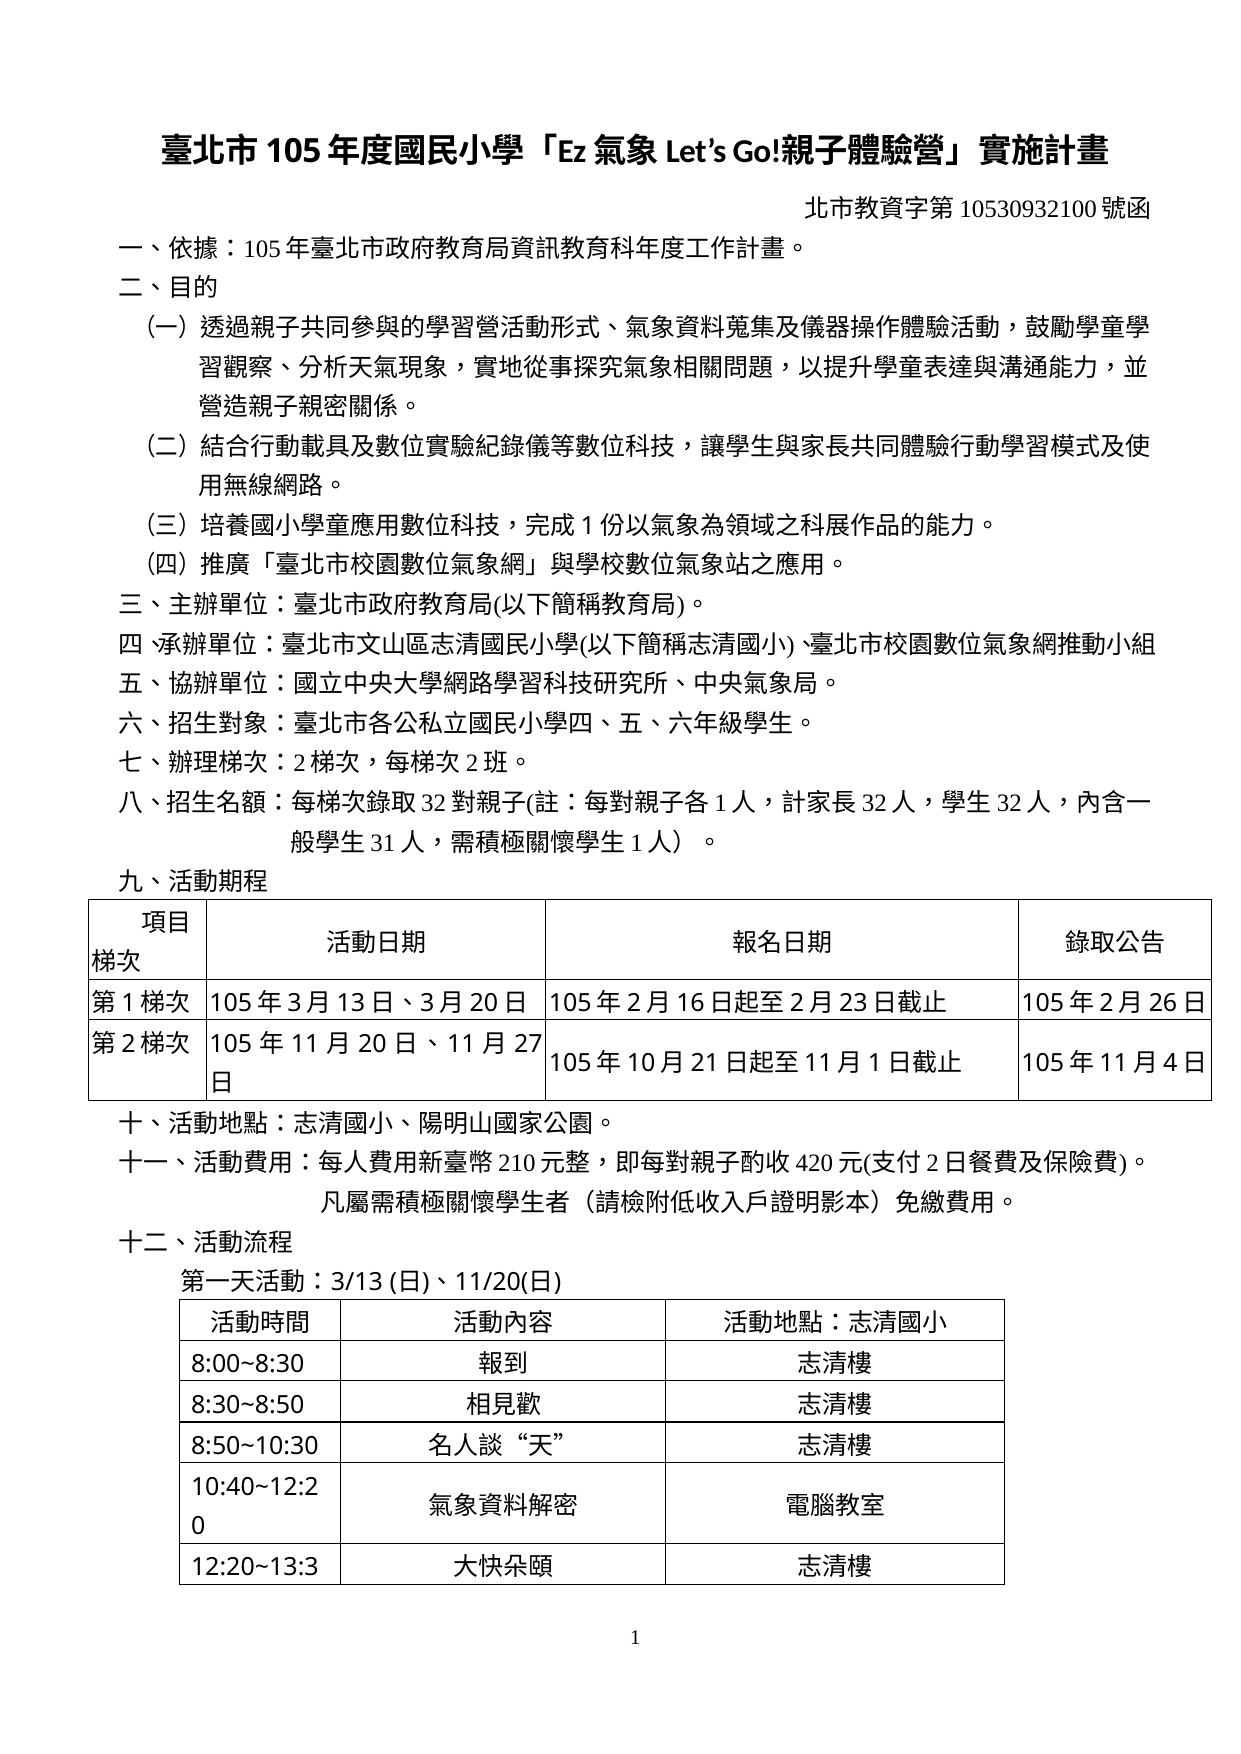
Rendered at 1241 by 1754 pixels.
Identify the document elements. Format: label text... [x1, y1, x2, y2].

text 十一、活動費用：每人費用新臺幣210元整，即每對親子酌收420元(支付2日餐費及保險費)。凡屬需積極關懷學生者（請檢附低收入戶證明影本）免繳費用。 [118, 1140, 1152, 1219]
table_cell 10:40~12:20 [180, 1463, 340, 1542]
text （三）培養國小學童應用數位科技，完成1份以氣象為領域之科展作品的能力。 [133, 503, 1152, 542]
table_cell 志清樓 [666, 1544, 1004, 1583]
text 十、活動地點：志清國小、陽明山國家公園。 [118, 1101, 1152, 1140]
table_cell 105年11月20日、11月27日 [207, 1020, 545, 1099]
text （二）結合行動載具及數位實驗紀錄儀等數位科技，讓學生與家長共同體驗行動學習模式及使用無線網路。 [133, 423, 1152, 503]
text 五、協辦單位：國立中央大學網路學習科技研究所、中央氣象局。 [118, 661, 1152, 701]
text （一）透過親子共同參與的學習營活動形式、氣象資料蒐集及儀器操作體驗活動，鼓勵學童學習觀察、分析天氣現象，實地從事探究氣象相關問題，以提升學童表達與溝通能力，並營造親子親密關係。 [133, 305, 1152, 423]
text 三、主辦單位：臺北市政府教育局(以下簡稱教育局)。 [118, 582, 1152, 621]
text 一、依據：105年臺北市政府教育局資訊教育科年度工作計畫。 [118, 226, 1152, 265]
table_cell 第1梯次 [89, 980, 206, 1019]
table_cell 電腦教室 [666, 1463, 1004, 1542]
table_cell 8:50~10:30 [180, 1423, 340, 1462]
text 第一天活動：3/13 (日)、11/20(日) [181, 1259, 1152, 1298]
text 九、活動期程 [118, 859, 1152, 898]
table_cell 第2梯次 [89, 1020, 206, 1099]
table_cell 志清樓 [666, 1381, 1004, 1421]
table_cell 105年10月21日起至11月1日截止 [546, 1020, 1018, 1099]
text 四、承辦單位：臺北市文山區志清國民小學(以下簡稱志清國小)、臺北市校園數位氣象網推動小組。 [118, 621, 1152, 661]
text 北市教資字第10530932100號函 [118, 186, 1152, 226]
text （四）推廣「臺北市校園數位氣象網」與學校數位氣象站之應用。 [133, 542, 1152, 582]
table_cell 大快朵頤 [341, 1544, 665, 1583]
text 七、辦理梯次：2梯次，每梯次2班。 [118, 740, 1152, 780]
text 八、招生名額：每梯次錄取32對親子(註：每對親子各1人，計家長32人，學生32人，內含一般學生31人，需積極關懷學生1人）。 [118, 780, 1152, 859]
table_header 活動日期 [207, 900, 545, 979]
table_cell 名人談“天” [341, 1423, 665, 1462]
table_cell 志清樓 [666, 1341, 1004, 1380]
table_cell 105年2月26日 [1019, 980, 1211, 1019]
table_cell 報到 [341, 1341, 665, 1380]
table_cell 105年2月16日起至2月23日截止 [546, 980, 1018, 1019]
table_cell 8:00~8:30 [180, 1341, 340, 1380]
table_header 活動地點：志清國小 [666, 1300, 1004, 1339]
table_cell 志清樓 [666, 1423, 1004, 1462]
table_header 活動內容 [341, 1300, 665, 1339]
table_header 報名日期 [546, 900, 1018, 979]
table_cell 氣象資料解密 [341, 1463, 665, 1542]
table_header 錄取公告 [1019, 900, 1211, 979]
table_cell 105年3月13日、3月20日 [207, 980, 545, 1019]
table_header 項目 梯次 [89, 900, 206, 979]
table_header 活動時間 [180, 1300, 340, 1339]
text 二、目的 [118, 265, 1152, 305]
text 六、招生對象：臺北市各公私立國民小學四、五、六年級學生。 [118, 701, 1152, 740]
text 臺北市105年度國民小學「Ez氣象Let’s Go!親子體驗營」實施計畫 [118, 111, 1152, 186]
table_cell 105年11月4日 [1019, 1020, 1211, 1099]
table_cell 相見歡 [341, 1381, 665, 1421]
table_cell 8:30~8:50 [180, 1381, 340, 1421]
table_cell 12:20~13:3 [180, 1544, 340, 1583]
text 十二、活動流程 [118, 1219, 1152, 1259]
